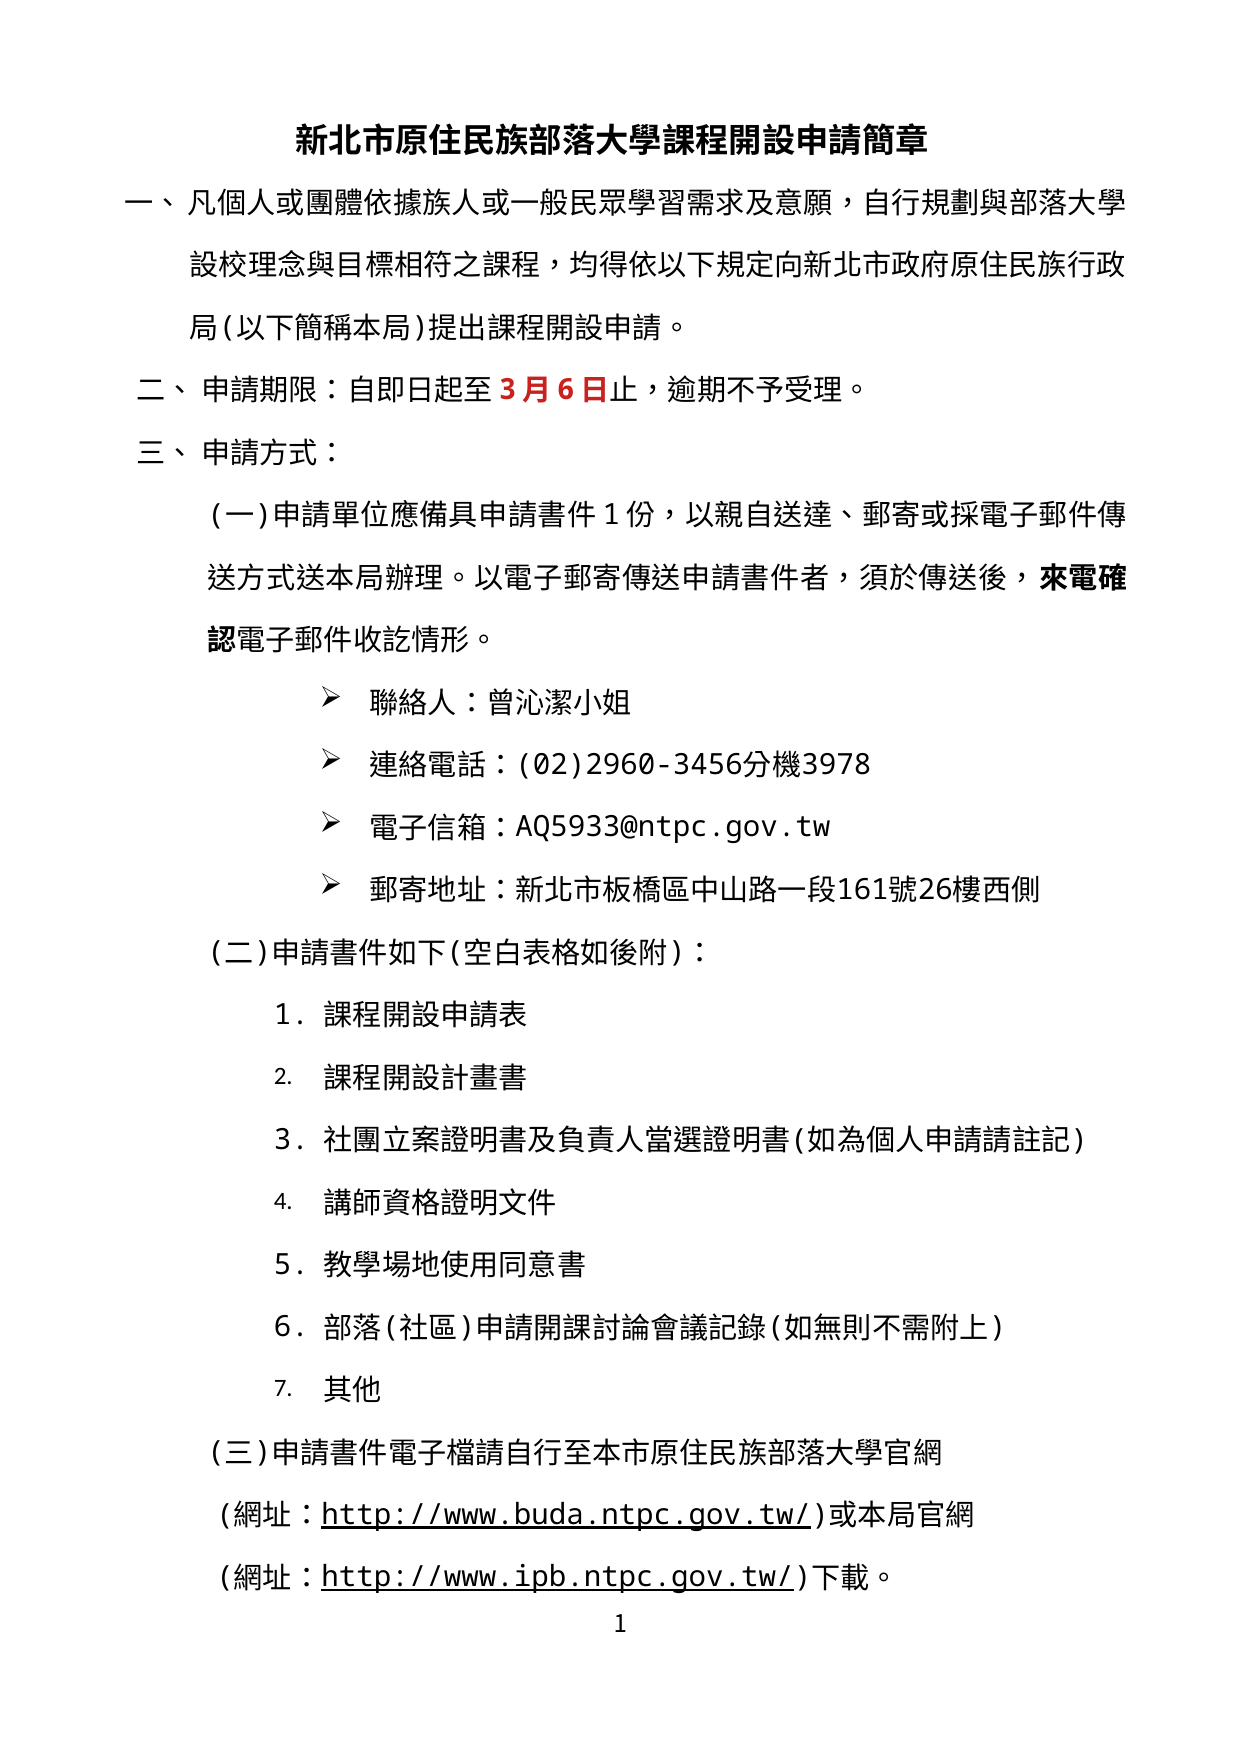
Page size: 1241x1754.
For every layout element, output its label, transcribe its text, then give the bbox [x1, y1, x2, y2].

list 郵寄地址：新北市板橋區中山路一段161號26樓西側 [319, 846, 1128, 909]
text (網址：http://www.ipb.ntpc.gov.tw/)下載。 [216, 1534, 1128, 1596]
list 教學場地使用同意書 [273, 1221, 1128, 1284]
list (三)申請書件電子檔請自行至本市原住民族部落大學官網 [124, 1409, 1128, 1471]
text 新北市原住民族部落大學課程開設申請簡章 [112, 96, 1128, 159]
list 凡個人或團體依據族人或一般民眾學習需求及意願，自行規劃與部落大學設校理念與目標相符之課程，均得依以下規定向新北市政府原住民族行政局(以下簡稱本局)提出課程開設申請。 [124, 159, 1128, 346]
list 部落(社區)申請開課討論會議記錄(如無則不需附上) [273, 1284, 1128, 1346]
list 電子信箱：AQ5933@ntpc.gov.tw [319, 784, 1128, 846]
list 社團立案證明書及負責人當選證明書(如為個人申請請註記) [273, 1096, 1128, 1159]
list 連絡電話：(02)2960-3456分機3978 [319, 721, 1128, 784]
list (二)申請書件如下(空白表格如後附)： [124, 909, 1128, 971]
text (網址：http://www.buda.ntpc.gov.tw/)或本局官網 [216, 1471, 1128, 1534]
list (一)申請單位應備具申請書件1份，以親自送達、郵寄或採電子郵件傳送方式送本局辦理。以電子郵寄傳送申請書件者，須於傳送後，來電確認電子郵件收訖情形。 [124, 471, 1128, 659]
list 其他 [273, 1346, 1128, 1409]
list 申請方式： [136, 409, 1128, 471]
list 申請期限：自即日起至3月6日止，逾期不予受理。 [136, 346, 1128, 409]
list 課程開設計畫書 [273, 1034, 1128, 1096]
list 課程開設申請表 [273, 971, 1128, 1034]
list 講師資格證明文件 [273, 1159, 1128, 1221]
list 聯絡人：曾沁潔小姐 [319, 659, 1128, 721]
